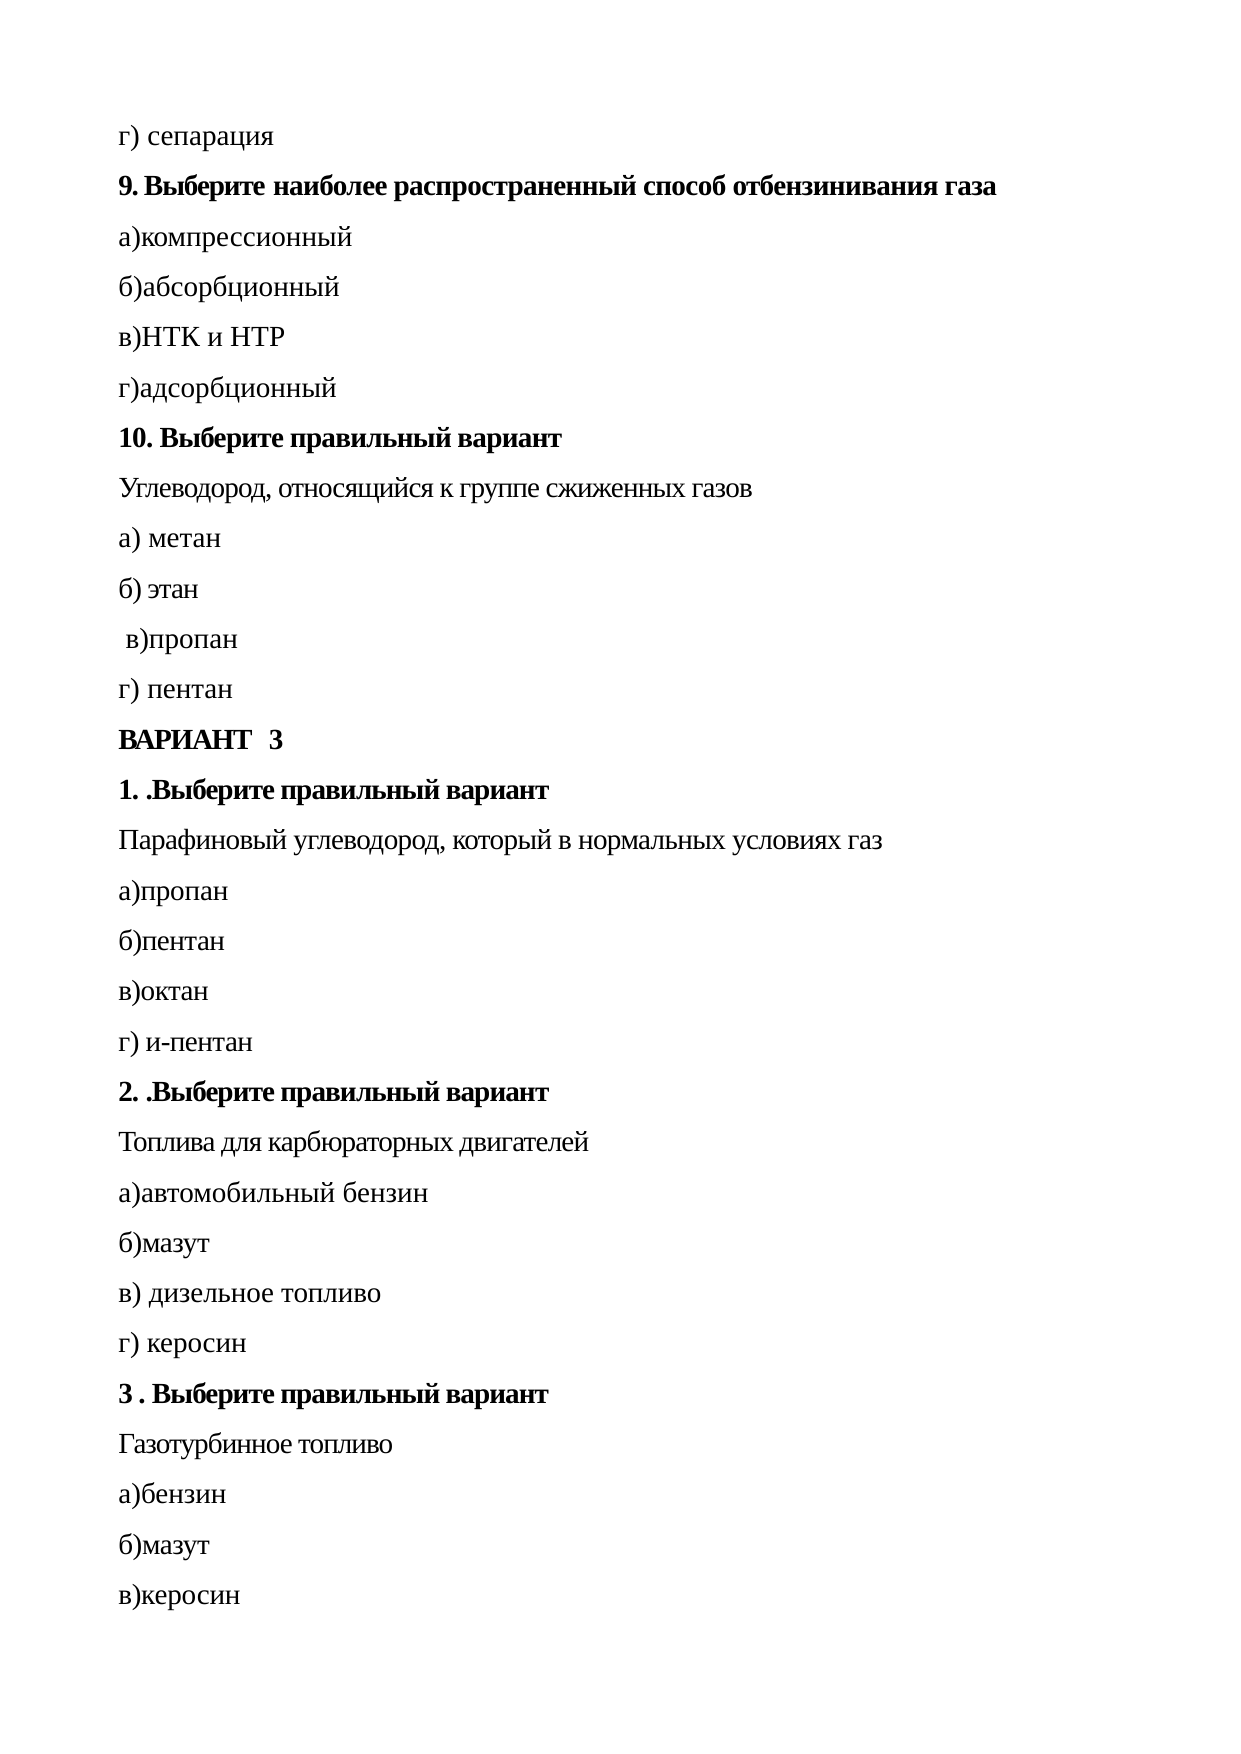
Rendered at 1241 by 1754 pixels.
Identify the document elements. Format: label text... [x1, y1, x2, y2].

text б)пентан [118, 923, 1122, 957]
text Топлива для карбюраторных двигателей а)автомобильный бензин [118, 1124, 1122, 1208]
text Парафиновый углеводород, который в нормальных условиях газ [118, 822, 1122, 856]
text Газотурбинное топливо [118, 1426, 1122, 1460]
text б)мазут [118, 1527, 1122, 1560]
text в)пропан [118, 621, 1122, 655]
text в)октан [118, 973, 1122, 1007]
text ВАРИАНТ 3 1. .Выберите правильный вариант [118, 722, 1122, 806]
text г) и-пентан [118, 1024, 1122, 1057]
text в)НТК и НТР [118, 319, 1122, 353]
text 10. Выберите правильный вариант [118, 420, 1122, 453]
text 9. Выберите наиболее распространенный способ отбензинивания газа [118, 168, 1122, 202]
text 2. .Выберите правильный вариант [118, 1074, 1122, 1108]
text б)мазут [118, 1225, 1122, 1258]
text а)компрессионный [118, 219, 1122, 252]
text г)адсорбционный [118, 370, 1122, 403]
text Углеводород, относящийся к группе сжиженных газов а) метан [118, 470, 1122, 554]
text в)керосин [118, 1577, 1122, 1611]
text а)пропан [118, 873, 1122, 906]
text в) дизельное топливо [118, 1275, 1122, 1309]
text г) керосин [118, 1326, 1122, 1359]
text г) пентан [118, 672, 1122, 705]
text г) сепарация [118, 118, 1122, 152]
text 3 . Выберите правильный вариант [118, 1376, 1122, 1409]
text б)абсорбционный [118, 269, 1122, 303]
text а)бензин [118, 1477, 1122, 1510]
text б) этан [118, 571, 1122, 604]
